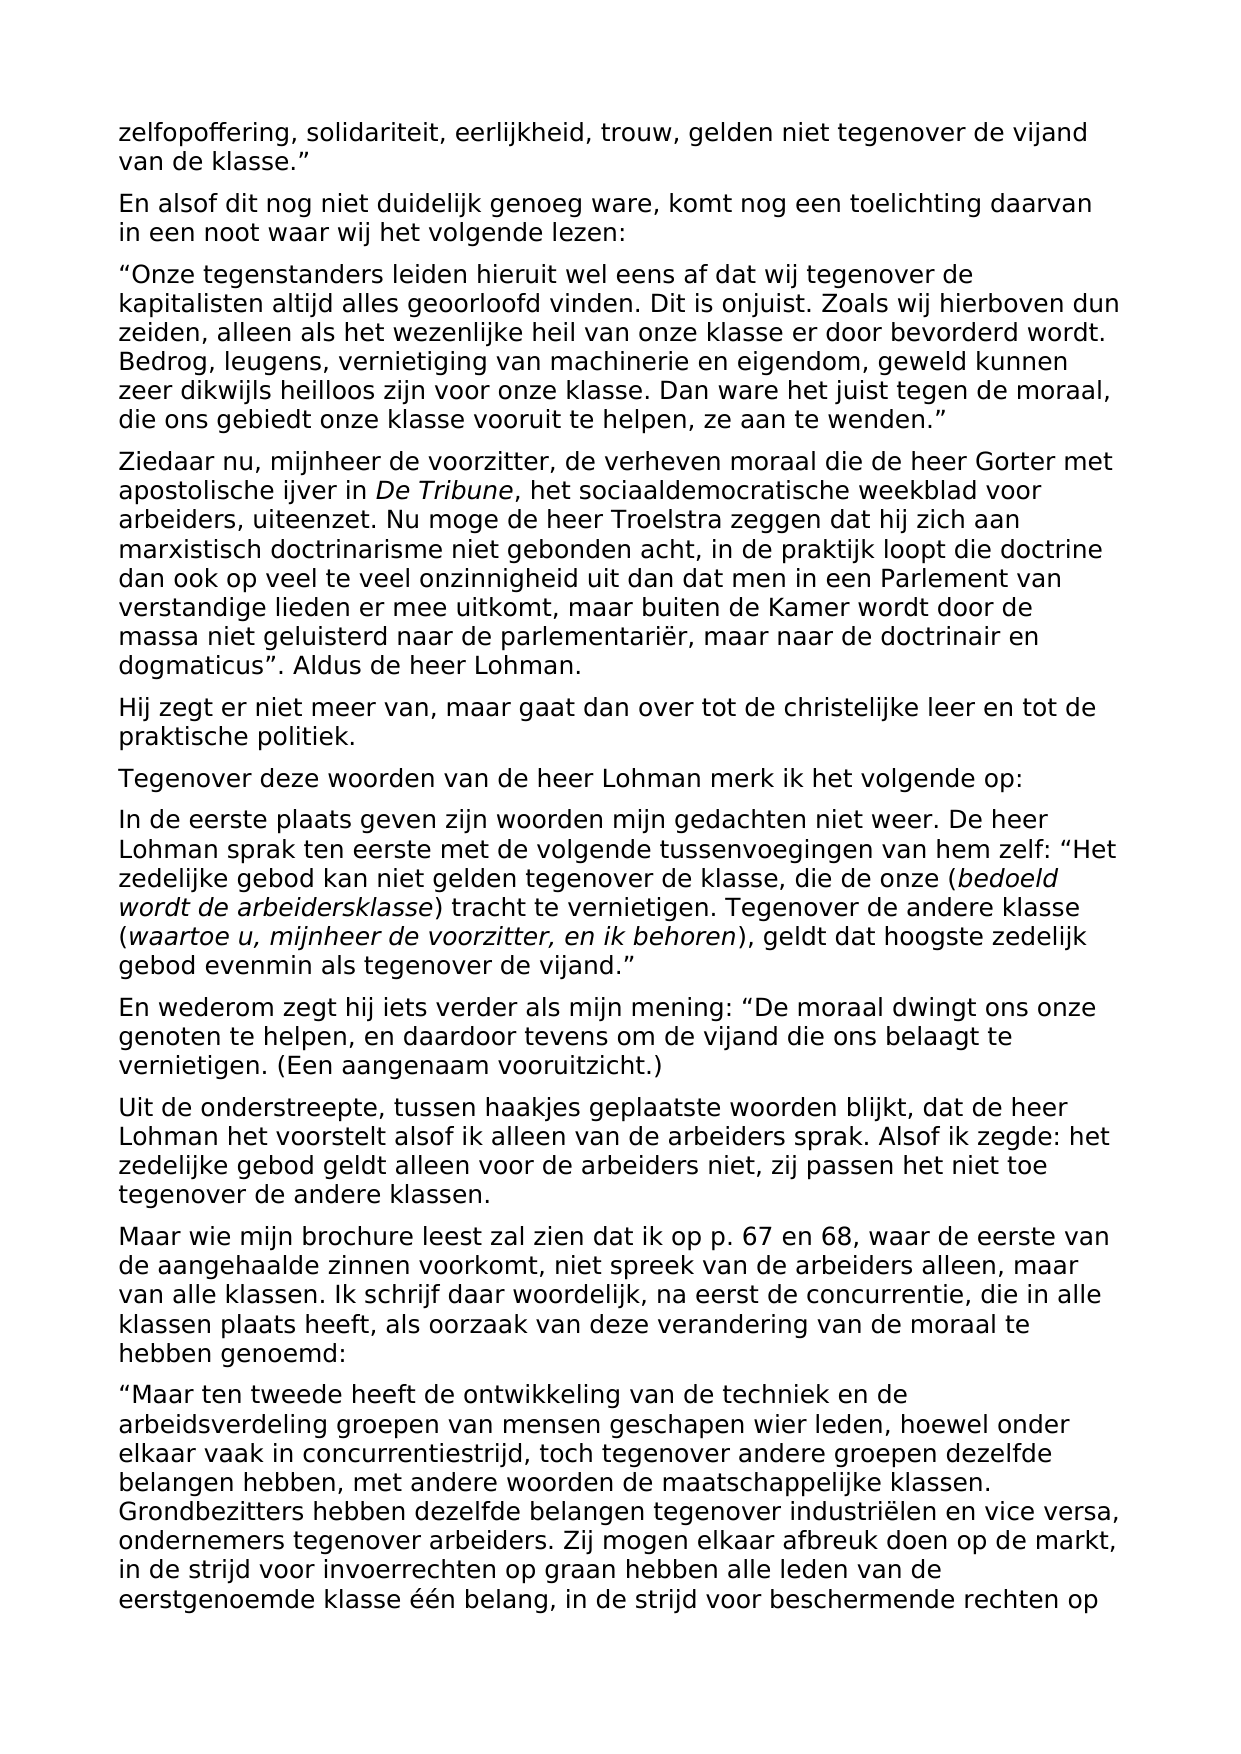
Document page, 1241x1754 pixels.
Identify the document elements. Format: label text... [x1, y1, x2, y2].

text En alsof dit nog niet duidelijk genoeg ware, komt nog een toelichting daarvan in een noot waar wij het volgende lezen: [118, 189, 1122, 247]
text Hij zegt er niet meer van, maar gaat dan over tot de christelijke leer en tot de praktische politiek. [118, 693, 1122, 751]
text Tegenover deze woorden van de heer Lohman merk ik het volgende op: [118, 764, 1122, 793]
text zelfopoffering, solidariteit, eerlijkheid, trouw, gelden niet tegenover de vijand van de klasse.” [118, 118, 1122, 176]
text Maar wie mijn brochure leest zal zien dat ik op p. 67 en 68, waar de eerste van de aangehaalde zinnen voorkomt, niet spreek van de arbeiders alleen, maar van alle klassen. Ik schrijf daar woordelijk, na eerst de concurrentie, die in alle klassen plaats heeft, als oorzaak van deze verandering van de moraal te hebben genoemd: [118, 1222, 1122, 1368]
text “Maar ten tweede heeft de ontwikkeling van de techniek en de arbeidsverdeling groepen van mensen geschapen wier leden, hoewel onder elkaar vaak in concurrentiestrijd, toch tegenover andere groepen dezelfde belangen hebben, met andere woorden de maatschappelijke klassen. Grondbezitters hebben dezelfde belangen tegenover industriëlen en vice versa, ondernemers tegenover arbeiders. Zij mogen elkaar afbreuk doen op de markt, in de strijd voor invoerrechten op graan hebben alle leden van de eerstgenoemde klasse één belang, in de strijd voor beschermende rechten op [118, 1381, 1122, 1614]
text Ziedaar nu, mijnheer de voorzitter, de verheven moraal die de heer Gorter met apostolische ijver in De Tribune, het sociaaldemocratische weekblad voor arbeiders, uiteenzet. Nu moge de heer Troelstra zeggen dat hij zich aan marxistisch doctrinarisme niet gebonden acht, in de praktijk loopt die doctrine dan ook op veel te veel onzinnigheid uit dan dat men in een Parlement van verstandige lieden er mee uitkomt, maar buiten de Kamer wordt door de massa niet geluisterd naar de parlementariër, maar naar de doctrinair en dogmaticus”. Aldus de heer Lohman. [118, 447, 1122, 681]
text In de eerste plaats geven zijn woorden mijn gedachten niet weer. De heer Lohman sprak ten eerste met de volgende tussenvoegingen van hem zelf: “Het zedelijke gebod kan niet gelden tegenover de klasse, die de onze (bedoeld wordt de arbeidersklasse) tracht te vernietigen. Tegenover de andere klasse (waartoe u, mijnheer de voorzitter, en ik behoren), geldt dat hoogste zedelijk gebod evenmin als tegenover de vijand.” [118, 806, 1122, 981]
text En wederom zegt hij iets verder als mijn mening: “De moraal dwingt ons onze genoten te helpen, en daardoor tevens om de vijand die ons belaagt te vernietigen. (Een aangenaam vooruitzicht.) [118, 993, 1122, 1081]
text Uit de onderstreepte, tussen haakjes geplaatste woorden blijkt, dat de heer Lohman het voorstelt alsof ik alleen van de arbeiders sprak. Alsof ik zegde: het zedelijke gebod geldt alleen voor de arbeiders niet, zij passen het niet toe tegenover de andere klassen. [118, 1093, 1122, 1210]
text “Onze tegenstanders leiden hieruit wel eens af dat wij tegenover de kapitalisten altijd alles geoorloofd vinden. Dit is onjuist. Zoals wij hierboven dun zeiden, alleen als het wezenlijke heil van onze klasse er door bevorderd wordt. Bedrog, leugens, vernietiging van machinerie en eigendom, geweld kunnen zeer dikwijls heilloos zijn voor onze klasse. Dan ware het juist tegen de moraal, die ons gebiedt onze klasse vooruit te helpen, ze aan te wenden.” [118, 260, 1122, 435]
